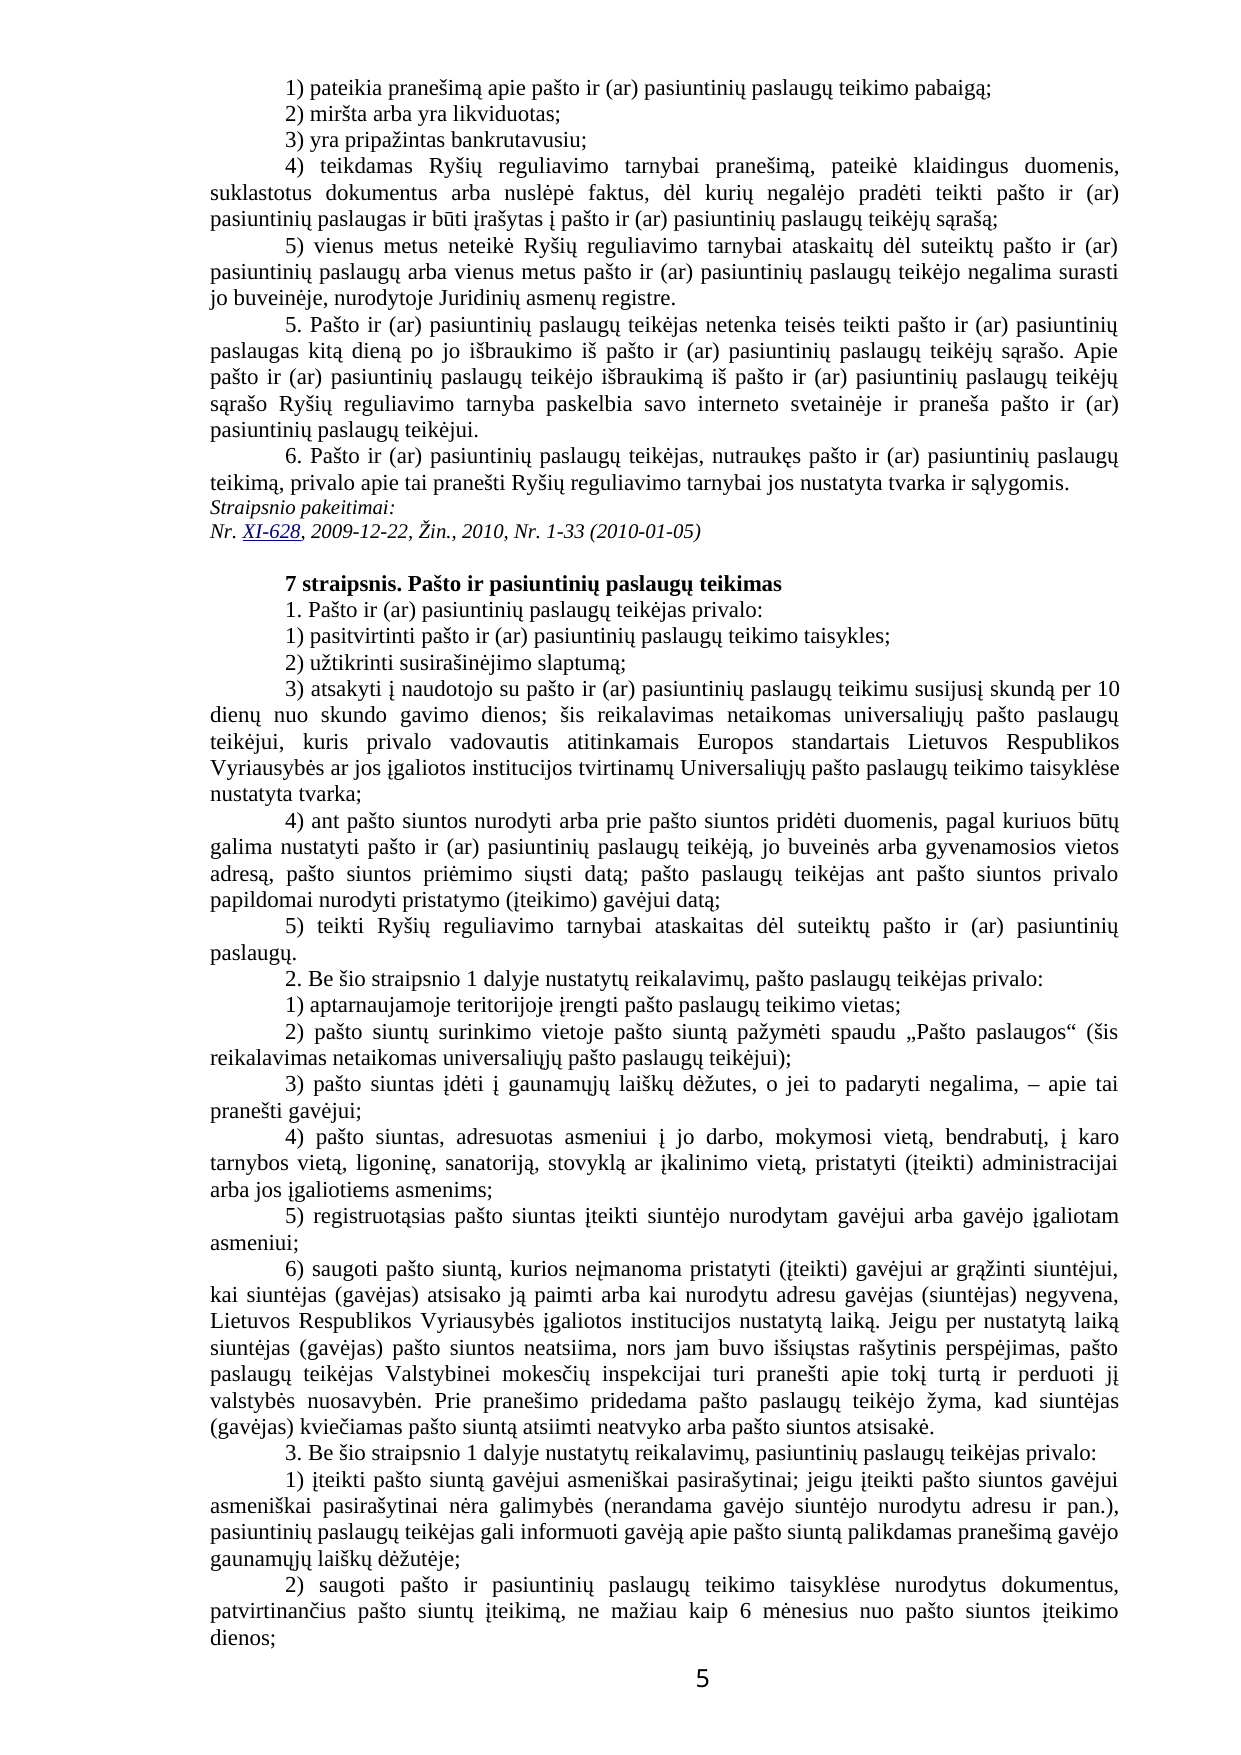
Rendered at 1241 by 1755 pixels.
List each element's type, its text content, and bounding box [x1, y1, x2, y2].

text 2) miršta arba yra likviduotas; [210, 100, 1120, 126]
text 1) aptarnaujamoje teritorijoje įrengti pašto paslaugų teikimo vietas; [210, 991, 1120, 1018]
text 1) pateikia pranešimą apie pašto ir (ar) pasiuntinių paslaugų teikimo pabaigą; [210, 73, 1120, 100]
text 6) saugoti pašto siuntą, kurios neįmanoma pristatyti (įteikti) gavėjui ar grąžinti siuntėjui, kai siuntėjas (gavėjas) atsisako ją paimti arba kai nurodytu adresu gavėjas (siuntėjas) negyvena, Lietuvos Respublikos Vyriausybės įgaliotos institucijos nustatytą laiką. Jeigu per nustatytą laiką siuntėjas (gavėjas) pašto siuntos neatsiima, nors jam buvo išsiųstas rašytinis perspėjimas, pašto paslaugų teikėjas Valstybinei mokesčių inspekcijai turi pranešti apie tokį turtą ir perduoti jį valstybės nuosavybėn. Prie pranešimo pridedama pašto paslaugų teikėjo žyma, kad siuntėjas (gavėjas) kviečiamas pašto siuntą atsiimti neatvyko arba pašto siuntos atsisakė. [210, 1255, 1120, 1439]
text 5. Pašto ir (ar) pasiuntinių paslaugų teikėjas netenka teisės teikti pašto ir (ar) pasiuntinių paslaugas kitą dieną po jo išbraukimo iš pašto ir (ar) pasiuntinių paslaugų teikėjų sąrašo. Apie pašto ir (ar) pasiuntinių paslaugų teikėjo išbraukimą iš pašto ir (ar) pasiuntinių paslaugų teikėjų sąrašo Ryšių reguliavimo tarnyba paskelbia savo interneto svetainėje ir praneša pašto ir (ar) pasiuntinių paslaugų teikėjui. [210, 311, 1120, 442]
text 2. Be šio straipsnio 1 dalyje nustatytų reikalavimų, pašto paslaugų teikėjas privalo: [210, 965, 1120, 991]
text 4) teikdamas Ryšių reguliavimo tarnybai pranešimą, pateikė klaidingus duomenis, suklastotus dokumentus arba nuslėpė faktus, dėl kurių negalėjo pradėti teikti pašto ir (ar) pasiuntinių paslaugas ir būti įrašytas į pašto ir (ar) pasiuntinių paslaugų teikėjų sąrašą; [210, 153, 1120, 232]
text 2) saugoti pašto ir pasiuntinių paslaugų teikimo taisyklėse nurodytus dokumentus, patvirtinančius pašto siuntų įteikimą, ne mažiau kaip 6 mėnesius nuo pašto siuntos įteikimo dienos; [210, 1571, 1120, 1650]
text 3) pašto siuntas įdėti į gaunamųjų laiškų dėžutes, o jei to padaryti negalima, – apie tai pranešti gavėjui; [210, 1070, 1120, 1123]
text 5) teikti Ryšių reguliavimo tarnybai ataskaitas dėl suteiktų pašto ir (ar) pasiuntinių paslaugų. [210, 912, 1120, 965]
text 4) pašto siuntas, adresuotas asmeniui į jo darbo, mokymosi vietą, bendrabutį, į karo tarnybos vietą, ligoninę, sanatoriją, stovyklą ar įkalinimo vietą, pristatyti (įteikti) administracijai arba jos įgaliotiems asmenims; [210, 1123, 1120, 1202]
text 5) vienus metus neteikė Ryšių reguliavimo tarnybai ataskaitų dėl suteiktų pašto ir (ar) pasiuntinių paslaugų arba vienus metus pašto ir (ar) pasiuntinių paslaugų teikėjo negalima surasti jo buveinėje, nurodytoje Juridinių asmenų registre. [210, 232, 1120, 311]
text 1) pasitvirtinti pašto ir (ar) pasiuntinių paslaugų teikimo taisykles; [210, 622, 1120, 649]
text 2) užtikrinti susirašinėjimo slaptumą; [210, 649, 1120, 675]
text 3. Be šio straipsnio 1 dalyje nustatytų reikalavimų, pasiuntinių paslaugų teikėjas privalo: [210, 1439, 1120, 1466]
text 1. Pašto ir (ar) pasiuntinių paslaugų teikėjas privalo: [210, 596, 1120, 622]
text 6. Pašto ir (ar) pasiuntinių paslaugų teikėjas, nutraukęs pašto ir (ar) pasiuntinių paslaugų teikimą, privalo apie tai pranešti Ryšių reguliavimo tarnybai jos nustatyta tvarka ir sąlygomis. [210, 442, 1120, 495]
text 2) pašto siuntų surinkimo vietoje pašto siuntą pažymėti spaudu „Pašto paslaugos“ (šis reikalavimas netaikomas universaliųjų pašto paslaugų teikėjui); [210, 1018, 1120, 1070]
text 3) atsakyti į naudotojo su pašto ir (ar) pasiuntinių paslaugų teikimu susijusį skundą per 10 dienų nuo skundo gavimo dienos; šis reikalavimas netaikomas universaliųjų pašto paslaugų teikėjui, kuris privalo vadovautis atitinkamais Europos standartais Lietuvos Respublikos Vyriausybės ar jos įgaliotos institucijos tvirtinamų Universaliųjų pašto paslaugų teikimo taisyklėse nustatyta tvarka; [210, 675, 1120, 807]
text Nr. XI-628, 2009-12-22, Žin., 2010, Nr. 1-33 (2010-01-05) [210, 519, 1120, 543]
text 4) ant pašto siuntos nurodyti arba prie pašto siuntos pridėti duomenis, pagal kuriuos būtų galima nustatyti pašto ir (ar) pasiuntinių paslaugų teikėją, jo buveinės arba gyvenamosios vietos adresą, pašto siuntos priėmimo siųsti datą; pašto paslaugų teikėjas ant pašto siuntos privalo papildomai nurodyti pristatymo (įteikimo) gavėjui datą; [210, 807, 1120, 912]
text 7 straipsnis. Pašto ir pasiuntinių paslaugų teikimas [210, 570, 1120, 596]
text 3) yra pripažintas bankrutavusiu; [210, 126, 1120, 153]
text 5) registruotąsias pašto siuntas įteikti siuntėjo nurodytam gavėjui arba gavėjo įgaliotam asmeniui; [210, 1202, 1120, 1255]
text Straipsnio pakeitimai: [210, 495, 1120, 519]
text 1) įteikti pašto siuntą gavėjui asmeniškai pasirašytinai; jeigu įteikti pašto siuntos gavėjui asmeniškai pasirašytinai nėra galimybės (nerandama gavėjo siuntėjo nurodytu adresu ir pan.), pasiuntinių paslaugų teikėjas gali informuoti gavėją apie pašto siuntą palikdamas pranešimą gavėjo gaunamųjų laiškų dėžutėje; [210, 1466, 1120, 1571]
